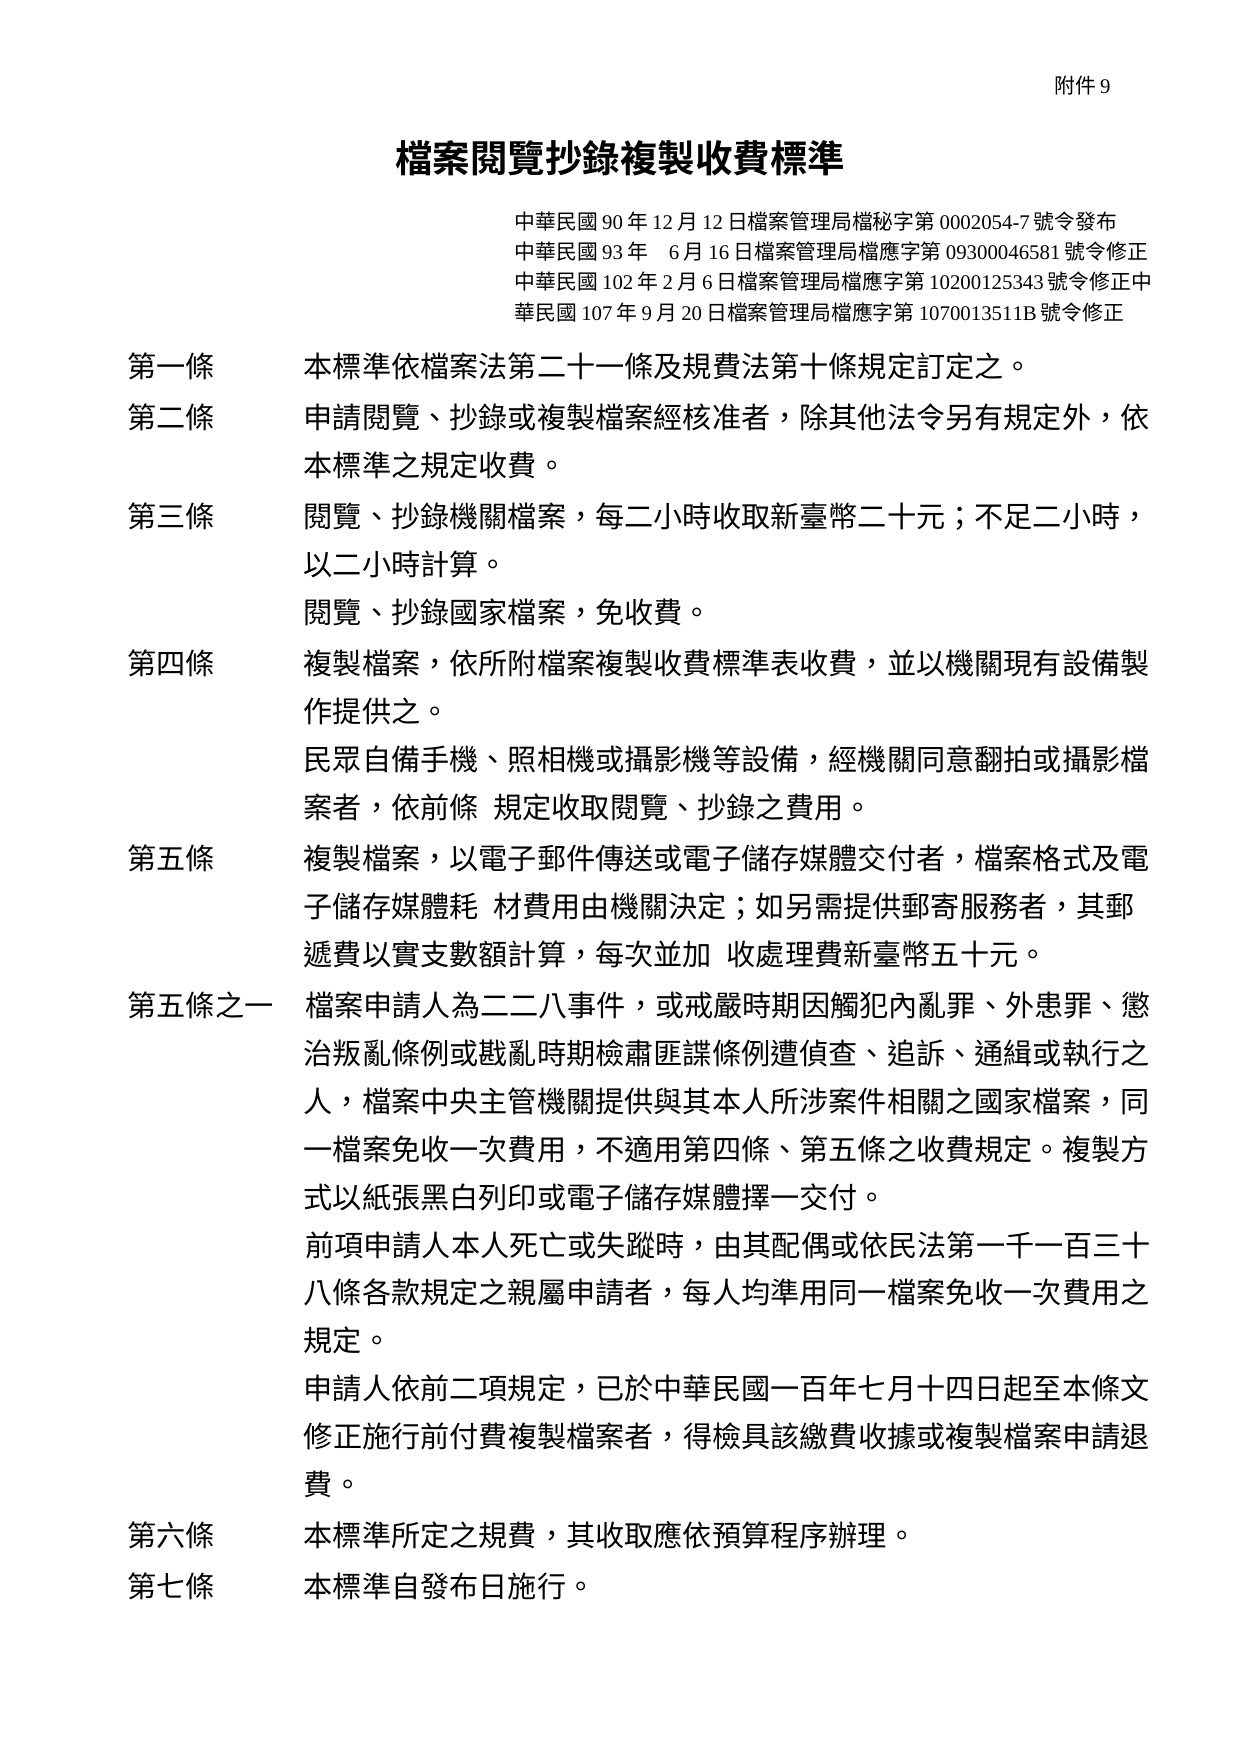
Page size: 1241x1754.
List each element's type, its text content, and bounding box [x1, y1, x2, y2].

table_cell 複製檔案，依所附檔案複製收費標準表收費，並以機關現有設備製作提供之。 民眾自備手機、照相機或攝影機等設備，經機關同意翻拍或攝影檔案者，依前條 規定收取閱覽、抄錄之費用。 [302, 635, 1157, 830]
table_cell 第二條 [126, 389, 302, 488]
table_cell 第三條 [126, 488, 302, 635]
table_header 本標準依檔案法第二十一條及規費法第十條規定訂定之。 [302, 338, 1157, 389]
table_cell 申請閱覽、抄錄或複製檔案經核准者，除其他法令另有規定外，依本標準之規定收費。 [302, 389, 1157, 488]
subtitle 檔案閱覽抄錄複製收費標準 [83, 128, 1157, 183]
subtitle [1039, 62, 1151, 118]
table_header 第一條 [126, 338, 302, 389]
table_cell 第五條之一 [126, 977, 302, 1507]
table_cell 第七條 [126, 1558, 302, 1609]
table_cell 第五條 [126, 830, 302, 977]
table_cell 閱覽、抄錄機關檔案，每二小時收取新臺幣二十元；不足二小時，以二小時計算。 閱覽、抄錄國家檔案，免收費。 [302, 488, 1157, 635]
table_cell 檔案申請人為二二八事件，或戒嚴時期因觸犯內亂罪、外患罪、懲治叛亂條例或戡亂時期檢肅匪諜條例遭偵查、追訴、通緝或執行之人，檔案中央主管機關提供與其本人所涉案件相關之國家檔案，同一檔案免收一次費用，不適用第四條、第五條之收費規定。複製方式以紙張黑白列印或電子儲存媒體擇一交付。 前項申請人本人死亡或失蹤時，由其配偶或依民法第一千一百三十八條各款規定之親屬申請者，每人均準用同一檔案免收一次費用之規定。 申請人依前二項規定，已於中華民國一百年七月十四日起至本條文修正施行前付費複製檔案者，得檢具該繳費收據或複製檔案申請退費。 [302, 977, 1157, 1507]
text 附件9 [1054, 69, 1136, 99]
table_cell 本標準自發布日施行。 [302, 1558, 1157, 1609]
table_header 中華民國90年12月12日檔案管理局檔秘字第0002054-7號令發布 中華民國93年 6月16日檔案管理局檔應字第09300046581號令修正中華民國102年2月6日檔案管理局檔應字第10200125343號令修正中華民國107年9月20日檔案管理局檔應字第1070013511B號令修正 [513, 193, 1157, 338]
table_cell 第六條 [126, 1507, 302, 1558]
table_cell 複製檔案，以電子郵件傳送或電子儲存媒體交付者，檔案格式及電子儲存媒體耗 材費用由機關決定；如另需提供郵寄服務者，其郵遞費以實支數額計算，每次並加 收處理費新臺幣五十元。 [302, 830, 1157, 977]
table_cell 第四條 [126, 635, 302, 830]
table_cell 本標準所定之規費，其收取應依預算程序辦理。 [302, 1507, 1157, 1558]
